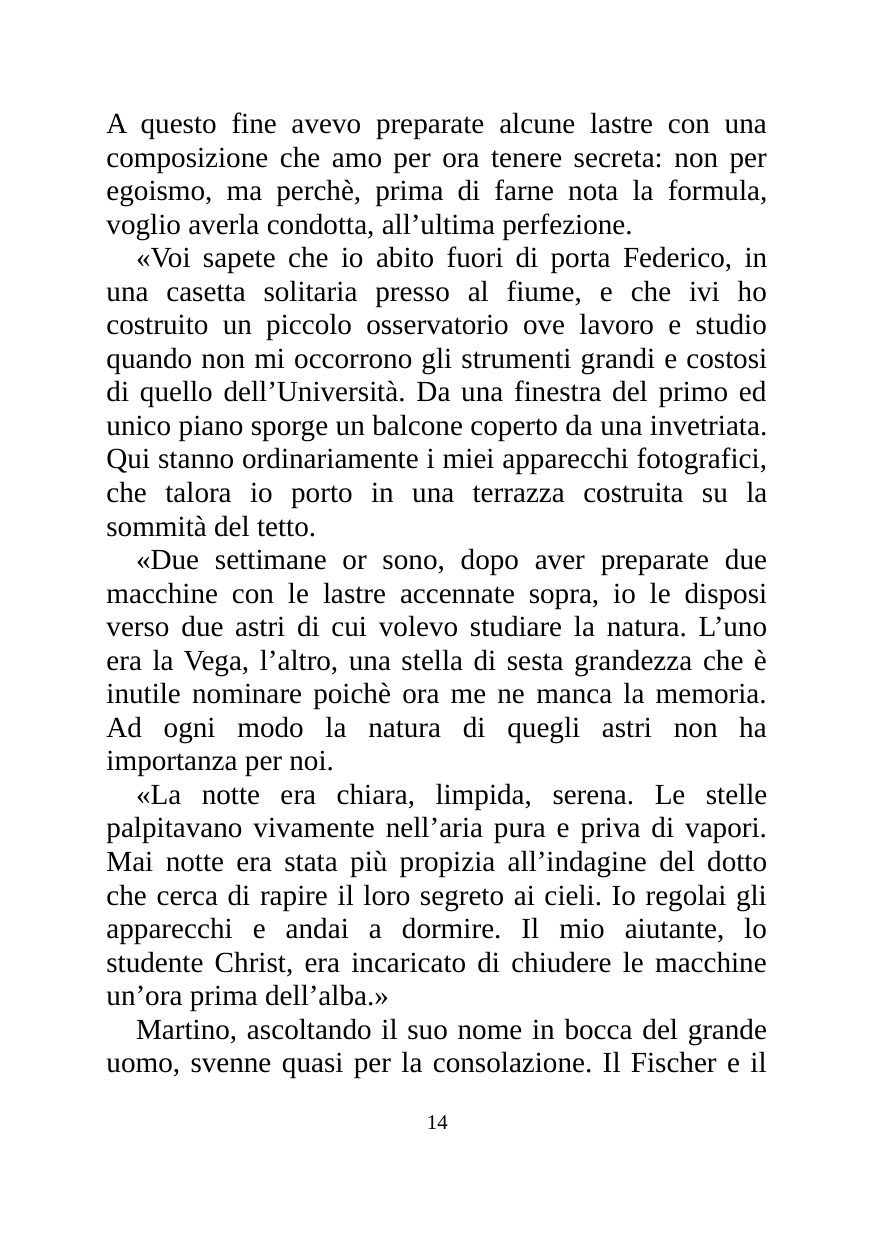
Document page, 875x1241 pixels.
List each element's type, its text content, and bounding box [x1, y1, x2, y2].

text «Voi sapete che io abito fuori di porta Federico, in una casetta solitaria presso al fiume, e che ivi ho costruito un piccolo osservatorio ove lavoro e studio quando non mi occorrono gli strumenti grandi e costosi di quello dell’Università. Da una finestra del primo ed unico piano sporge un balcone coperto da una invetriata. Qui stanno ordinariamente i miei apparecchi fotografici, che talora io porto in una terrazza costruita su la sommità del tetto. [106, 240, 768, 542]
text «La notte era chiara, limpida, serena. Le stelle palpitavano vivamente nell’aria pura e priva di vapori. Mai notte era stata più propizia all’indagine del dotto che cerca di rapire il loro segreto ai cieli. Io regolai gli apparecchi e andai a dormire. Il mio aiutante, lo studente Christ, era incaricato di chiudere le macchine un’ora prima dell’alba.» [106, 777, 768, 1012]
text «Due settimane or sono, dopo aver preparate due macchine con le lastre accennate sopra, io le disposi verso due astri di cui volevo studiare la natura. L’uno era la Vega, l’altro, una stella di sesta grandezza che è inutile nominare poichè ora me ne manca la memoria. Ad ogni modo la natura di quegli astri non ha importanza per noi. [106, 542, 768, 777]
text A questo fine avevo preparate alcune lastre con una composizione che amo per ora tenere secreta: non per egoismo, ma perchè, prima di farne nota la formula, voglio averla condotta, all’ultima perfezione. [106, 106, 768, 240]
text Martino, ascoltando il suo nome in bocca del grande uomo, svenne quasi per la consolazione. Il Fischer e il [106, 1012, 768, 1079]
